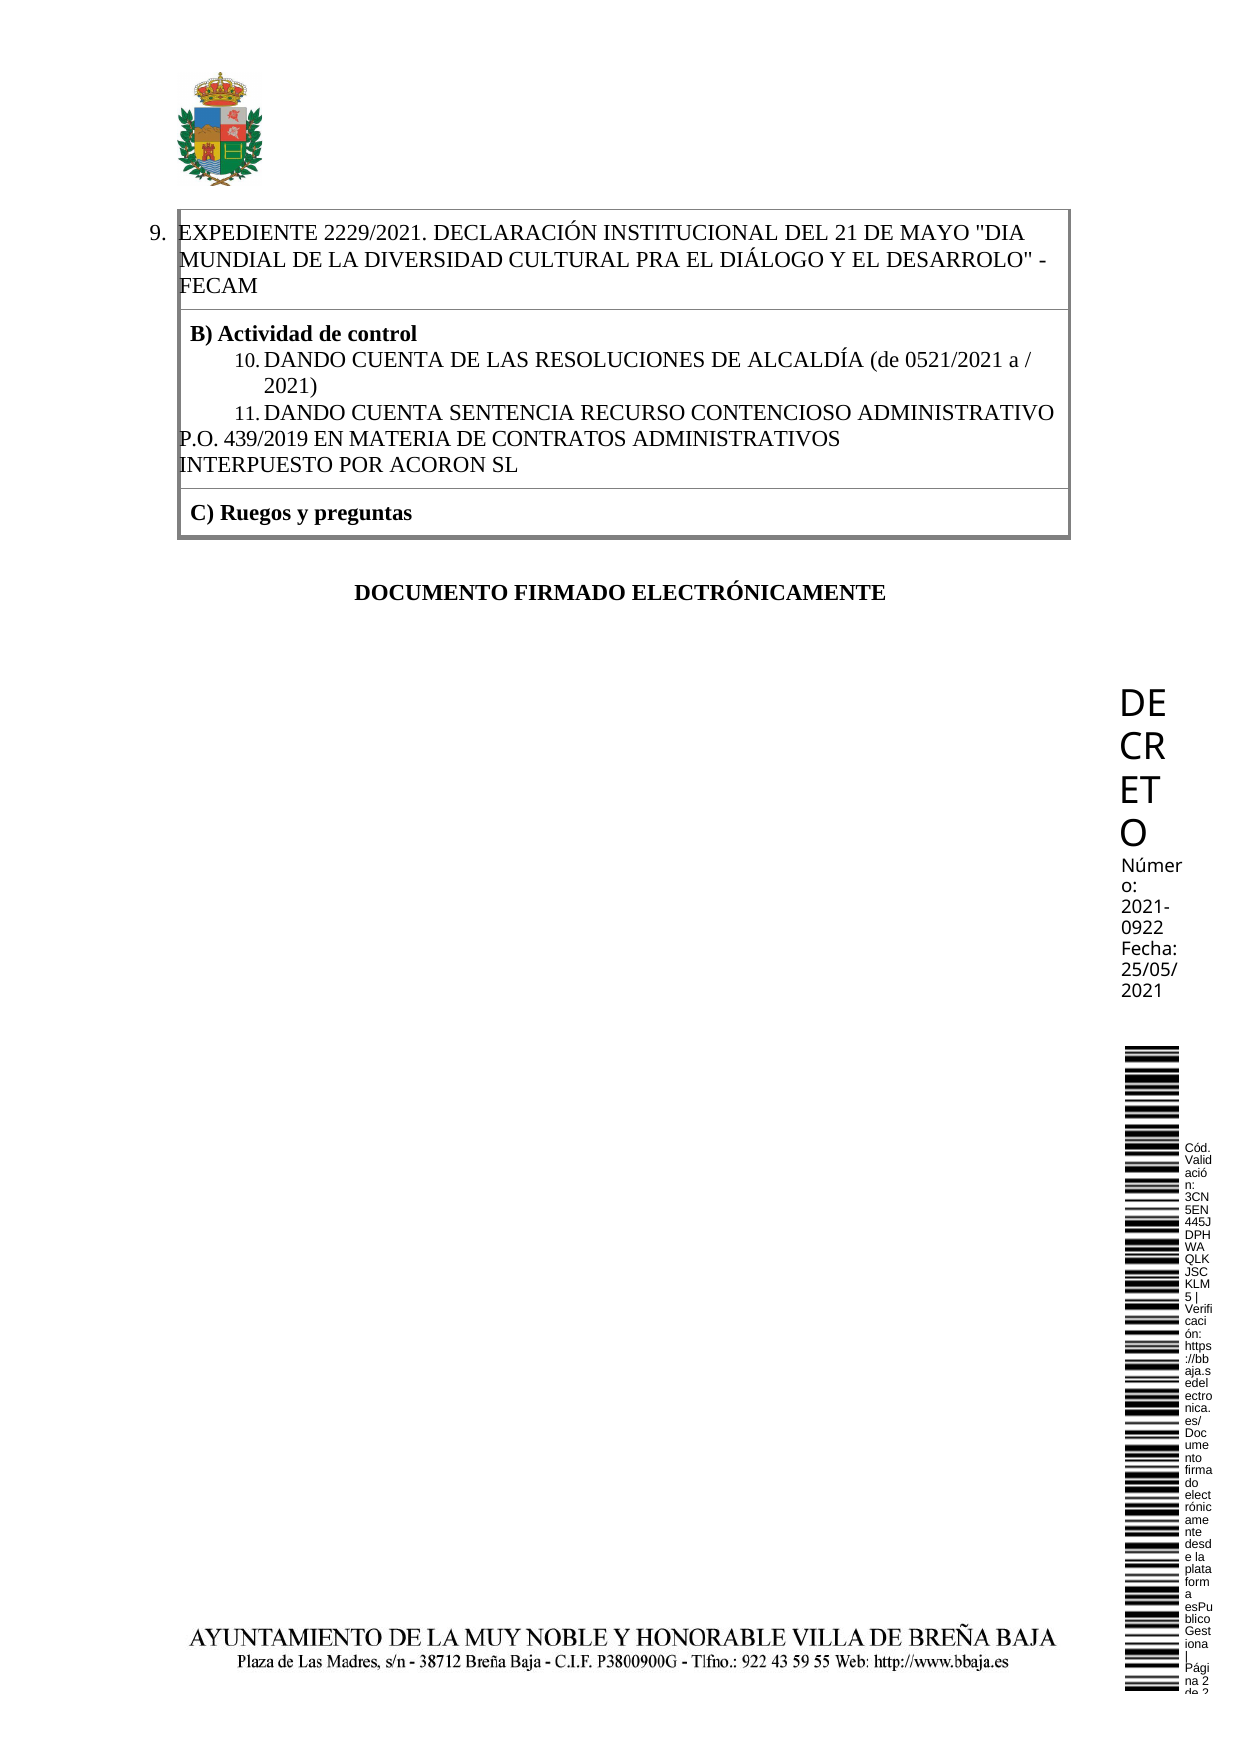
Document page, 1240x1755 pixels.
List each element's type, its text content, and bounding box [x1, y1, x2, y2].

table_header 9. EXPEDIENTE 2229/2021. DECLARACIÓN INSTITUCIONAL DEL 21 DE MAYO "DIA MUNDIAL DE LA DIVERSIDAD CULTURAL PRA EL DIÁLOGO Y EL DESARROLO" - FECAM [181, 210, 1068, 309]
subtitle [1117, 679, 1185, 1026]
text Número: 2021-0922 Fecha: 25/05/2021 [1121, 855, 1185, 1001]
table_cell Actividad de control DANDO CUENTA DE LAS RESOLUCIONES DE ALCALDÍA (de 0521/2021 a / 2021) DANDO CUENTA SENTENCIA RECURSO CONTENCIOSO ADMINISTRATIVO P.O. 439/2019 EN MATERIA DE CONTRATOS ADMINISTRATIVOS INTERPUESTO POR ACORON SL [181, 310, 1068, 488]
text DECRETO [1119, 682, 1185, 855]
text Cód. Validación: 3CN5EN445JDPHWAQLKJSCKLM5 | Verificación: https://bbaja.sedelectronica.es/ Documento firmado electrónicamente desde la plataforma esPublico Gestiona | Página 2 de 2 [1184, 1143, 1213, 1694]
subtitle DOCUMENTO FIRMADO ELECTRÓNICAMENTE [248, 579, 992, 605]
table_cell C) Ruegos y preguntas [181, 489, 1068, 535]
